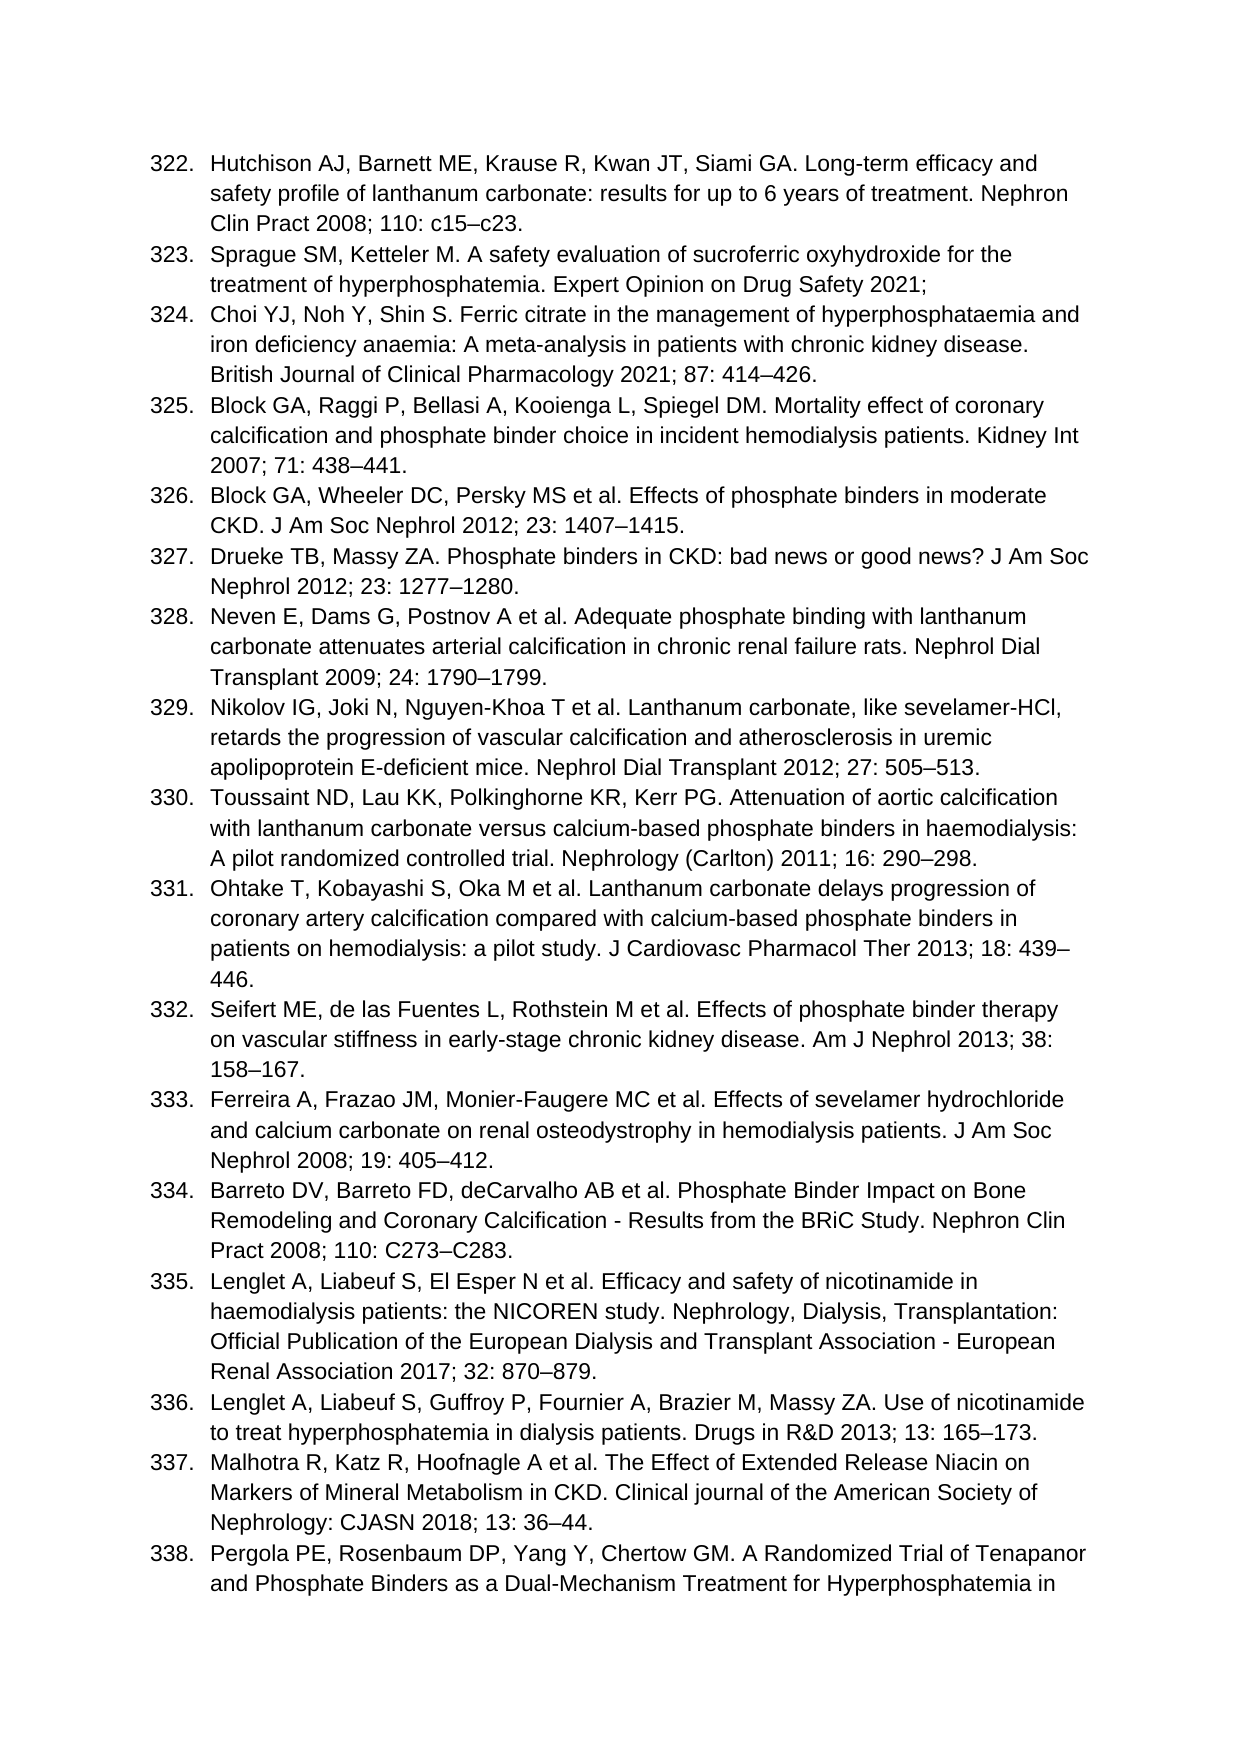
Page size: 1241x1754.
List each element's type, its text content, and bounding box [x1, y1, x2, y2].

text 327. Drueke TB, Massy ZA. Phosphate binders in CKD: bad news or good news? J Am Soc Nephrol 2012; 23: 1277–1280. [150, 543, 1090, 599]
text 322. Hutchison AJ, Barnett ME, Krause R, Kwan JT, Siami GA. Long-term efficacy and safety profile of lanthanum carbonate: results for up to 6 years of treatment. Nephron Clin Pract 2008; 110: c15–c23. [150, 150, 1090, 237]
text 325. Block GA, Raggi P, Bellasi A, Kooienga L, Spiegel DM. Mortality effect of coronary calcification and phosphate binder choice in incident hemodialysis patients. Kidney Int 2007; 71: 438–441. [150, 392, 1090, 478]
text 328. Neven E, Dams G, Postnov A et al. Adequate phosphate binding with lanthanum carbonate attenuates arterial calcification in chronic renal failure rats. Nephrol Dial Transplant 2009; 24: 1790–1799. [150, 603, 1090, 690]
text 337. Malhotra R, Katz R, Hoofnagle A et al. The Effect of Extended Release Niacin on Markers of Mineral Metabolism in CKD. Clinical journal of the American Society of Nephrology: CJASN 2018; 13: 36–44. [150, 1449, 1090, 1536]
text 324. Choi YJ, Noh Y, Shin S. Ferric citrate in the management of hyperphosphataemia and iron deficiency anaemia: A meta-analysis in patients with chronic kidney disease. British Journal of Clinical Pharmacology 2021; 87: 414–426. [150, 301, 1090, 388]
text 323. Sprague SM, Ketteler M. A safety evaluation of sucroferric oxyhydroxide for the treatment of hyperphosphatemia. Expert Opinion on Drug Safety 2021; [150, 241, 1090, 297]
text 333. Ferreira A, Frazao JM, Monier-Faugere MC et al. Effects of sevelamer hydrochloride and calcium carbonate on renal osteodystrophy in hemodialysis patients. J Am Soc Nephrol 2008; 19: 405–412. [150, 1086, 1090, 1173]
text 334. Barreto DV, Barreto FD, deCarvalho AB et al. Phosphate Binder Impact on Bone Remodeling and Coronary Calcification - Results from the BRiC Study. Nephron Clin Pract 2008; 110: C273–C283. [150, 1177, 1090, 1264]
text 326. Block GA, Wheeler DC, Persky MS et al. Effects of phosphate binders in moderate CKD. J Am Soc Nephrol 2012; 23: 1407–1415. [150, 482, 1090, 539]
text 329. Nikolov IG, Joki N, Nguyen-Khoa T et al. Lanthanum carbonate, like sevelamer-HCl, retards the progression of vascular calcification and atherosclerosis in uremic apolipoprotein E-deficient mice. Nephrol Dial Transplant 2012; 27: 505–513. [150, 694, 1090, 781]
text 330. Toussaint ND, Lau KK, Polkinghorne KR, Kerr PG. Attenuation of aortic calcification with lanthanum carbonate versus calcium-based phosphate binders in haemodialysis: A pilot randomized controlled trial. Nephrology (Carlton) 2011; 16: 290–298. [150, 784, 1090, 871]
text 331. Ohtake T, Kobayashi S, Oka M et al. Lanthanum carbonate delays progression of coronary artery calcification compared with calcium-based phosphate binders in patients on hemodialysis: a pilot study. J Cardiovasc Pharmacol Ther 2013; 18: 439–446. [150, 875, 1090, 992]
text 338. Pergola PE, Rosenbaum DP, Yang Y, Chertow GM. A Randomized Trial of Tenapanor and Phosphate Binders as a Dual-Mechanism Treatment for Hyperphosphatemia in [150, 1539, 1090, 1596]
text 332. Seifert ME, de las Fuentes L, Rothstein M et al. Effects of phosphate binder therapy on vascular stiffness in early-stage chronic kidney disease. Am J Nephrol 2013; 38: 158–167. [150, 996, 1090, 1083]
text 335. Lenglet A, Liabeuf S, El Esper N et al. Efficacy and safety of nicotinamide in haemodialysis patients: the NICOREN study. Nephrology, Dialysis, Transplantation: Official Publication of the European Dialysis and Transplant Association - European Renal Association 2017; 32: 870–879. [150, 1268, 1090, 1385]
text 336. Lenglet A, Liabeuf S, Guffroy P, Fournier A, Brazier M, Massy ZA. Use of nicotinamide to treat hyperphosphatemia in dialysis patients. Drugs in R&D 2013; 13: 165–173. [150, 1388, 1090, 1445]
